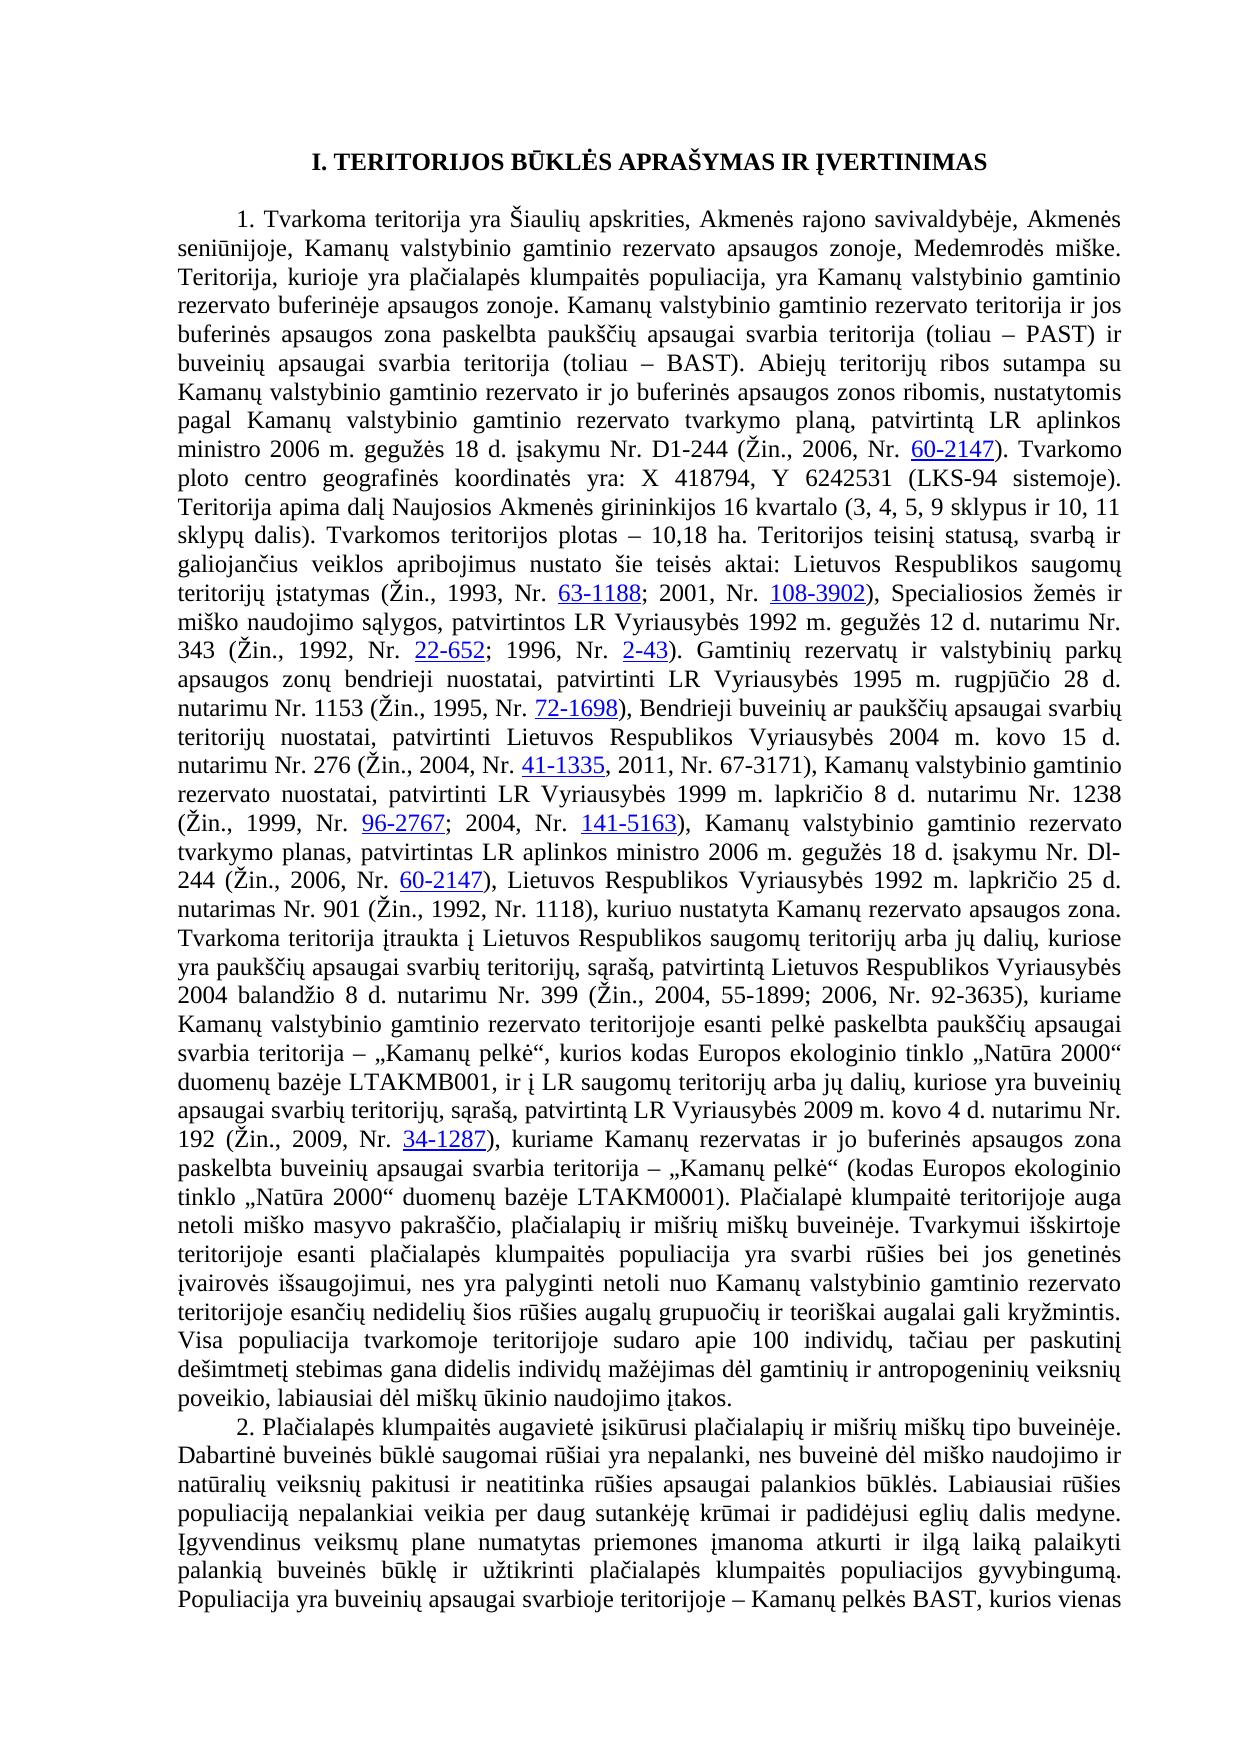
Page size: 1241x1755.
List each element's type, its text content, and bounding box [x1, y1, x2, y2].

text 1. Tvarkoma teritorija yra Šiaulių apskrities, Akmenės rajono savivaldybėje, Akmenės seniūnijoje, Kamanų valstybinio gamtinio rezervato apsaugos zonoje, Medemrodės miške. Teritorija, kurioje yra plačialapės klumpaitės populiacija, yra Kamanų valstybinio gamtinio rezervato buferinėje apsaugos zonoje. Kamanų valstybinio gamtinio rezervato teritorija ir jos buferinės apsaugos zona paskelbta paukščių apsaugai svarbia teritorija (toliau – PAST) ir buveinių apsaugai svarbia teritorija (toliau – BAST). Abiejų teritorijų ribos sutampa su Kamanų valstybinio gamtinio rezervato ir jo buferinės apsaugos zonos ribomis, nustatytomis pagal Kamanų valstybinio gamtinio rezervato tvarkymo planą, patvirtintą LR aplinkos ministro 2006 m. gegužės 18 d. įsakymu Nr. D1-244 (Žin., 2006, Nr. 60-2147). Tvarkomo ploto centro geografinės koordinatės yra: X 418794, Y 6242531 (LKS-94 sistemoje). Teritorija apima dalį Naujosios Akmenės girininkijos 16 kvartalo (3, 4, 5, 9 sklypus ir 10, 11 sklypų dalis). Tvarkomos teritorijos plotas – 10,18 ha. Teritorijos teisinį statusą, svarbą ir galiojančius veiklos apribojimus nustato šie teisės aktai: Lietuvos Respublikos saugomų teritorijų įstatymas (Žin., 1993, Nr. 63-1188; 2001, Nr. 108-3902), Specialiosios žemės ir miško naudojimo sąlygos, patvirtintos LR Vyriausybės 1992 m. gegužės 12 d. nutarimu Nr. 343 (Žin., 1992, Nr. 22-652; 1996, Nr. 2-43). Gamtinių rezervatų ir valstybinių parkų apsaugos zonų bendrieji nuostatai, patvirtinti LR Vyriausybės 1995 m. rugpjūčio 28 d. nutarimu Nr. 1153 (Žin., 1995, Nr. 72-1698), Bendrieji buveinių ar paukščių apsaugai svarbių teritorijų nuostatai, patvirtinti Lietuvos Respublikos Vyriausybės 2004 m. kovo 15 d. nutarimu Nr. 276 (Žin., 2004, Nr. 41-1335, 2011, Nr. 67-3171), Kamanų valstybinio gamtinio rezervato nuostatai, patvirtinti LR Vyriausybės 1999 m. lapkričio 8 d. nutarimu Nr. 1238 (Žin., 1999, Nr. 96-2767; 2004, Nr. 141-5163), Kamanų valstybinio gamtinio rezervato tvarkymo planas, patvirtintas LR aplinkos ministro 2006 m. gegužės 18 d. įsakymu Nr. Dl-244 (Žin., 2006, Nr. 60-2147), Lietuvos Respublikos Vyriausybės 1992 m. lapkričio 25 d. nutarimas Nr. 901 (Žin., 1992, Nr. 1118), kuriuo nustatyta Kamanų rezervato apsaugos zona. Tvarkoma teritorija įtraukta į Lietuvos Respublikos saugomų teritorijų arba jų dalių, kuriose yra paukščių apsaugai svarbių teritorijų, sąrašą, patvirtintą Lietuvos Respublikos Vyriausybės 2004 balandžio 8 d. nutarimu Nr. 399 (Žin., 2004, 55-1899; 2006, Nr. 92-3635), kuriame Kamanų valstybinio gamtinio rezervato teritorijoje esanti pelkė paskelbta paukščių apsaugai svarbia teritorija – „Kamanų pelkė“, kurios kodas Europos ekologinio tinklo „Natūra 2000“ duomenų bazėje LTAKMB001, ir į LR saugomų teritorijų arba jų dalių, kuriose yra buveinių apsaugai svarbių teritorijų, sąrašą, patvirtintą LR Vyriausybės 2009 m. kovo 4 d. nutarimu Nr. 192 (Žin., 2009, Nr. 34-1287), kuriame Kamanų rezervatas ir jo buferinės apsaugos zona paskelbta buveinių apsaugai svarbia teritorija – „Kamanų pelkė“ (kodas Europos ekologinio tinklo „Natūra 2000“ duomenų bazėje LTAKM0001). Plačialapė klumpaitė teritorijoje auga netoli miško masyvo pakraščio, plačialapių ir mišrių miškų buveinėje. Tvarkymui išskirtoje teritorijoje esanti plačialapės klumpaitės populiacija yra svarbi rūšies bei jos genetinės įvairovės išsaugojimui, nes yra palyginti netoli nuo Kamanų valstybinio gamtinio rezervato teritorijoje esančių nedidelių šios rūšies augalų grupuočių ir teoriškai augalai gali kryžmintis. Visa populiacija tvarkomoje teritorijoje sudaro apie 100 individų, tačiau per paskutinį dešimtmetį stebimas gana didelis individų mažėjimas dėl gamtinių ir antropogeninių veiksnių poveikio, labiausiai dėl miškų ūkinio naudojimo įtakos. [177, 204, 1122, 1412]
text I. TERITORIJOS BŪKLĖS APRAŠYMAS IR ĮVERTINIMAS [177, 147, 1122, 176]
text 2. Plačialapės klumpaitės augavietė įsikūrusi plačialapių ir mišrių miškų tipo buveinėje. Dabartinė buveinės būklė saugomai rūšiai yra nepalanki, nes buveinė dėl miško naudojimo ir natūralių veiksnių pakitusi ir neatitinka rūšies apsaugai palankios būklės. Labiausiai rūšies populiaciją nepalankiai veikia per daug sutankėję krūmai ir padidėjusi eglių dalis medyne. Įgyvendinus veiksmų plane numatytas priemones įmanoma atkurti ir ilgą laiką palaikyti palankią buveinės būklę ir užtikrinti plačialapės klumpaitės populiacijos gyvybingumą. Populiacija yra buveinių apsaugai svarbioje teritorijoje – Kamanų pelkės BAST, kurios vienas [177, 1412, 1122, 1613]
